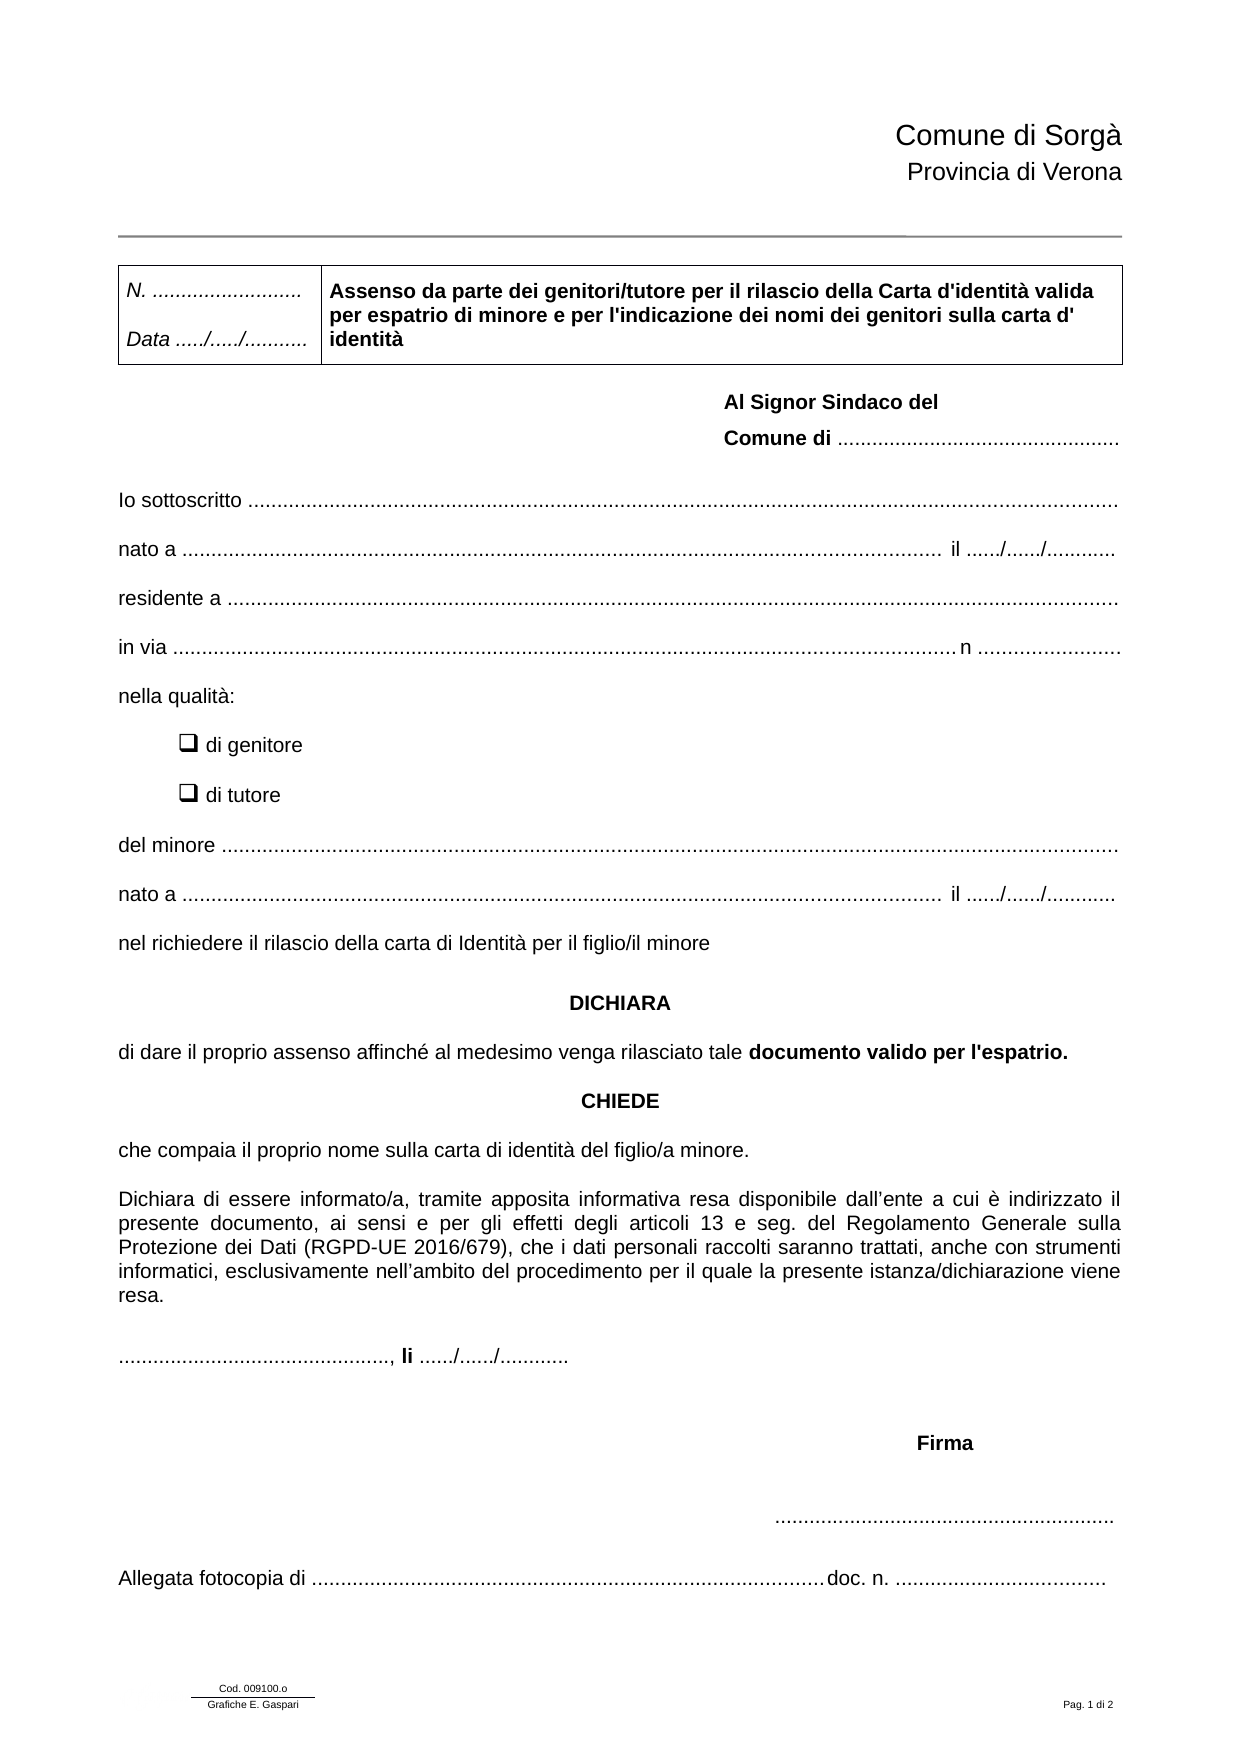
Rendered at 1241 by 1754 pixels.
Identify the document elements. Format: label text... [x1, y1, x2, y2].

text Provincia di Verona [118, 157, 1122, 185]
text Firma [768, 1430, 1122, 1454]
text nato a il ....../....../............ [118, 537, 1122, 561]
text del minore [118, 832, 1122, 856]
text nel richiedere il rilascio della carta di Identità per il figlio/il minore [118, 930, 1122, 954]
text in via n [118, 634, 1122, 658]
text Allegata fotocopia di doc. n. [118, 1566, 1122, 1590]
text nella qualità: [118, 683, 1122, 707]
table_header N. .......................... Data ...../...../........... [119, 266, 321, 364]
text Io sottoscritto [118, 488, 1122, 512]
text Comune di ................................................. [723, 426, 1122, 450]
text Dichiara di essere informato/a, tramite apposita informativa resa disponibile dall’ente a cui è indirizzato il presente documento, ai sensi e per gli effetti degli articoli 13 e seg. del Regolamento Generale sulla Protezione dei Dati (RGPD-UE 2016/679), che i dati personali raccolti saranno trattati, anche con strumenti informatici, esclusivamente nell’ambito del procedimento per il quale la presente istanza/dichiarazione viene resa. [118, 1187, 1122, 1307]
text DICHIARA [118, 991, 1122, 1015]
text residente a [118, 586, 1122, 609]
table_header Assenso da parte dei genitori/tutore per il rilascio della Carta d'identità valida per espatrio di minore e per l'indicazione dei nomi dei genitori sulla carta d' identità [322, 266, 1122, 364]
text Al Signor Sindaco del [723, 390, 1122, 414]
text ..............................................., li ....../....../............ [118, 1344, 1122, 1368]
text  di genitore [177, 732, 1122, 757]
text di dare il proprio assenso affinché al medesimo venga rilasciato tale documento valido per l'espatrio. [118, 1040, 1122, 1064]
text  di tutore [177, 782, 1122, 807]
text Comune di Sorgà [118, 118, 1122, 152]
text che compaia il proprio nome sulla carta di identità del figlio/a minore. [118, 1138, 1122, 1162]
text CHIEDE [118, 1089, 1122, 1113]
text ........................................................... [768, 1504, 1122, 1528]
text nato a il ....../....../............ [118, 881, 1122, 905]
